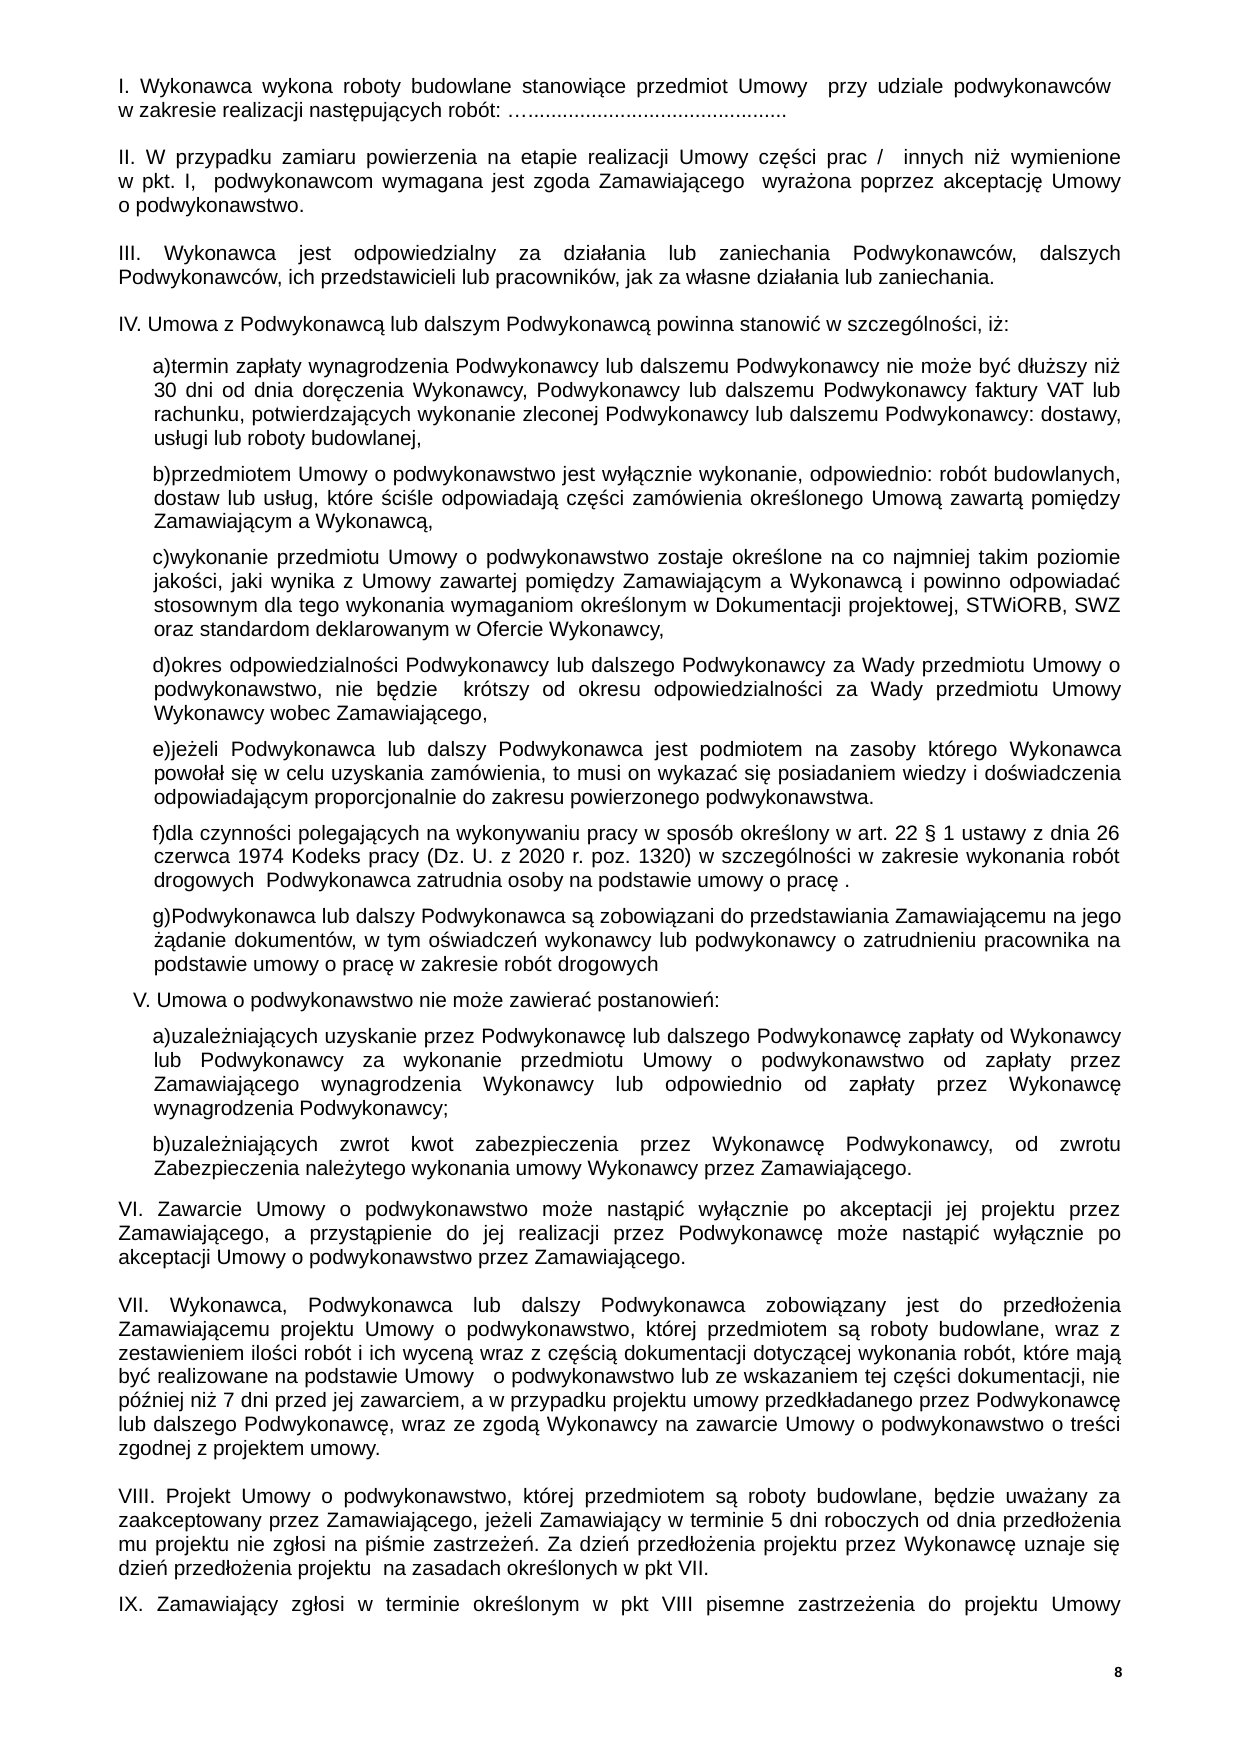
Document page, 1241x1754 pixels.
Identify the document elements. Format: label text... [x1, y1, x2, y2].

list jeżeli Podwykonawca lub dalszy Podwykonawca jest podmiotem na zasoby którego Wykonawca powołał się w celu uzyskania zamówienia, to musi on wykazać się posiadaniem wiedzy i doświadczenia odpowiadającym proporcjonalnie do zakresu powierzonego podwykonawstwa. [152, 737, 1122, 808]
list przedmiotem Umowy o podwykonawstwo jest wyłącznie wykonanie, odpowiednio: robót budowlanych, dostaw lub usług, które ściśle odpowiadają części zamówienia określonego Umową zawartą pomiędzy Zamawiającym a Wykonawcą, [152, 461, 1122, 533]
list wykonanie przedmiotu Umowy o podwykonawstwo zostaje określone na co najmniej takim poziomie jakości, jaki wynika z Umowy zawartej pomiędzy Zamawiającym a Wykonawcą i powinno odpowiadać stosownym dla tego wykonania wymaganiom określonym w Dokumentacji projektowej, STWiORB, SWZ oraz standardom deklarowanym w Ofercie Wykonawcy, [152, 545, 1122, 641]
text VIII. Projekt Umowy o podwykonawstwo, której przedmiotem są roboty budowlane, będzie uważany za zaakceptowany przez Zamawiającego, jeżeli Zamawiający w terminie 5 dni roboczych od dnia przedłożenia mu projektu nie zgłosi na piśmie zastrzeżeń. Za dzień przedłożenia projektu przez Wykonawcę uznaje się dzień przedłożenia projektu na zasadach określonych w pkt VII. [118, 1484, 1122, 1579]
list okres odpowiedzialności Podwykonawcy lub dalszego Podwykonawcy za Wady przedmiotu Umowy o podwykonawstwo, nie będzie krótszy od okresu odpowiedzialności za Wady przedmiotu Umowy Wykonawcy wobec Zamawiającego, [152, 653, 1122, 725]
text III. Wykonawca jest odpowiedzialny za działania lub zaniechania Podwykonawców, dalszych Podwykonawców, ich przedstawicieli lub pracowników, jak za własne działania lub zaniechania. [118, 241, 1122, 288]
text VII. Wykonawca, Podwykonawca lub dalszy Podwykonawca zobowiązany jest do przedłożenia Zamawiającemu projektu Umowy o podwykonawstwo, której przedmiotem są roboty budowlane, wraz z zestawieniem ilości robót i ich wyceną wraz z częścią dokumentacji dotyczącej wykonania robót, które mają być realizowane na podstawie Umowy o podwykonawstwo lub ze wskazaniem tej części dokumentacji, nie później niż 7 dni przed jej zawarciem, a w przypadku projektu umowy przedkładanego przez Podwykonawcę lub dalszego Podwykonawcę, wraz ze zgodą Wykonawcy na zawarcie Umowy o podwykonawstwo o treści zgodnej z projektem umowy. [118, 1292, 1122, 1460]
text IV. Umowa z Podwykonawcą lub dalszym Podwykonawcą powinna stanowić w szczególności, iż: [118, 312, 1122, 336]
text IX. Zamawiający zgłosi w terminie określonym w pkt VIII pisemne zastrzeżenia do projektu Umowy [118, 1591, 1122, 1615]
text I. Wykonawca wykona roboty budowlane stanowiące przedmiot Umowy przy udziale podwykonawców w zakresie realizacji następujących robót: …............................................. [118, 74, 1122, 122]
list termin zapłaty wynagrodzenia Podwykonawcy lub dalszemu Podwykonawcy nie może być dłuższy niż 30 dni od dnia doręczenia Wykonawcy, Podwykonawcy lub dalszemu Podwykonawcy faktury VAT lub rachunku, potwierdzających wykonanie zleconej Podwykonawcy lub dalszemu Podwykonawcy: dostawy, usługi lub roboty budowlanej, [152, 354, 1122, 449]
text V. Umowa o podwykonawstwo nie może zawierać postanowień: [133, 988, 1122, 1012]
text VI. Zawarcie Umowy o podwykonawstwo może nastąpić wyłącznie po akceptacji jej projektu przez Zamawiającego, a przystąpienie do jej realizacji przez Podwykonawcę może nastąpić wyłącznie po akceptacji Umowy o podwykonawstwo przez Zamawiającego. [118, 1197, 1122, 1269]
list uzależniających uzyskanie przez Podwykonawcę lub dalszego Podwykonawcę zapłaty od Wykonawcy lub Podwykonawcy za wykonanie przedmiotu Umowy o podwykonawstwo od zapłaty przez Zamawiającego wynagrodzenia Wykonawcy lub odpowiednio od zapłaty przez Wykonawcę wynagrodzenia Podwykonawcy; [152, 1024, 1122, 1119]
list uzależniających zwrot kwot zabezpieczenia przez Wykonawcę Podwykonawcy, od zwrotu Zabezpieczenia należytego wykonania umowy Wykonawcy przez Zamawiającego. [152, 1131, 1122, 1179]
text II. W przypadku zamiaru powierzenia na etapie realizacji Umowy części prac / innych niż wymienione w pkt. I, podwykonawcom wymagana jest zgoda Zamawiającego wyrażona poprzez akceptację Umowy o podwykonawstwo. [118, 145, 1122, 217]
list dla czynności polegających na wykonywaniu pracy w sposób określony w art. 22 § 1 ustawy z dnia 26 czerwca 1974 Kodeks pracy (Dz. U. z 2020 r. poz. 1320) w szczególności w zakresie wykonania robót drogowych Podwykonawca zatrudnia osoby na podstawie umowy o pracę . [152, 820, 1122, 892]
list Podwykonawca lub dalszy Podwykonawca są zobowiązani do przedstawiania Zamawiającemu na jego żądanie dokumentów, w tym oświadczeń wykonawcy lub podwykonawcy o zatrudnieniu pracownika na podstawie umowy o pracę w zakresie robót drogowych [152, 904, 1122, 976]
